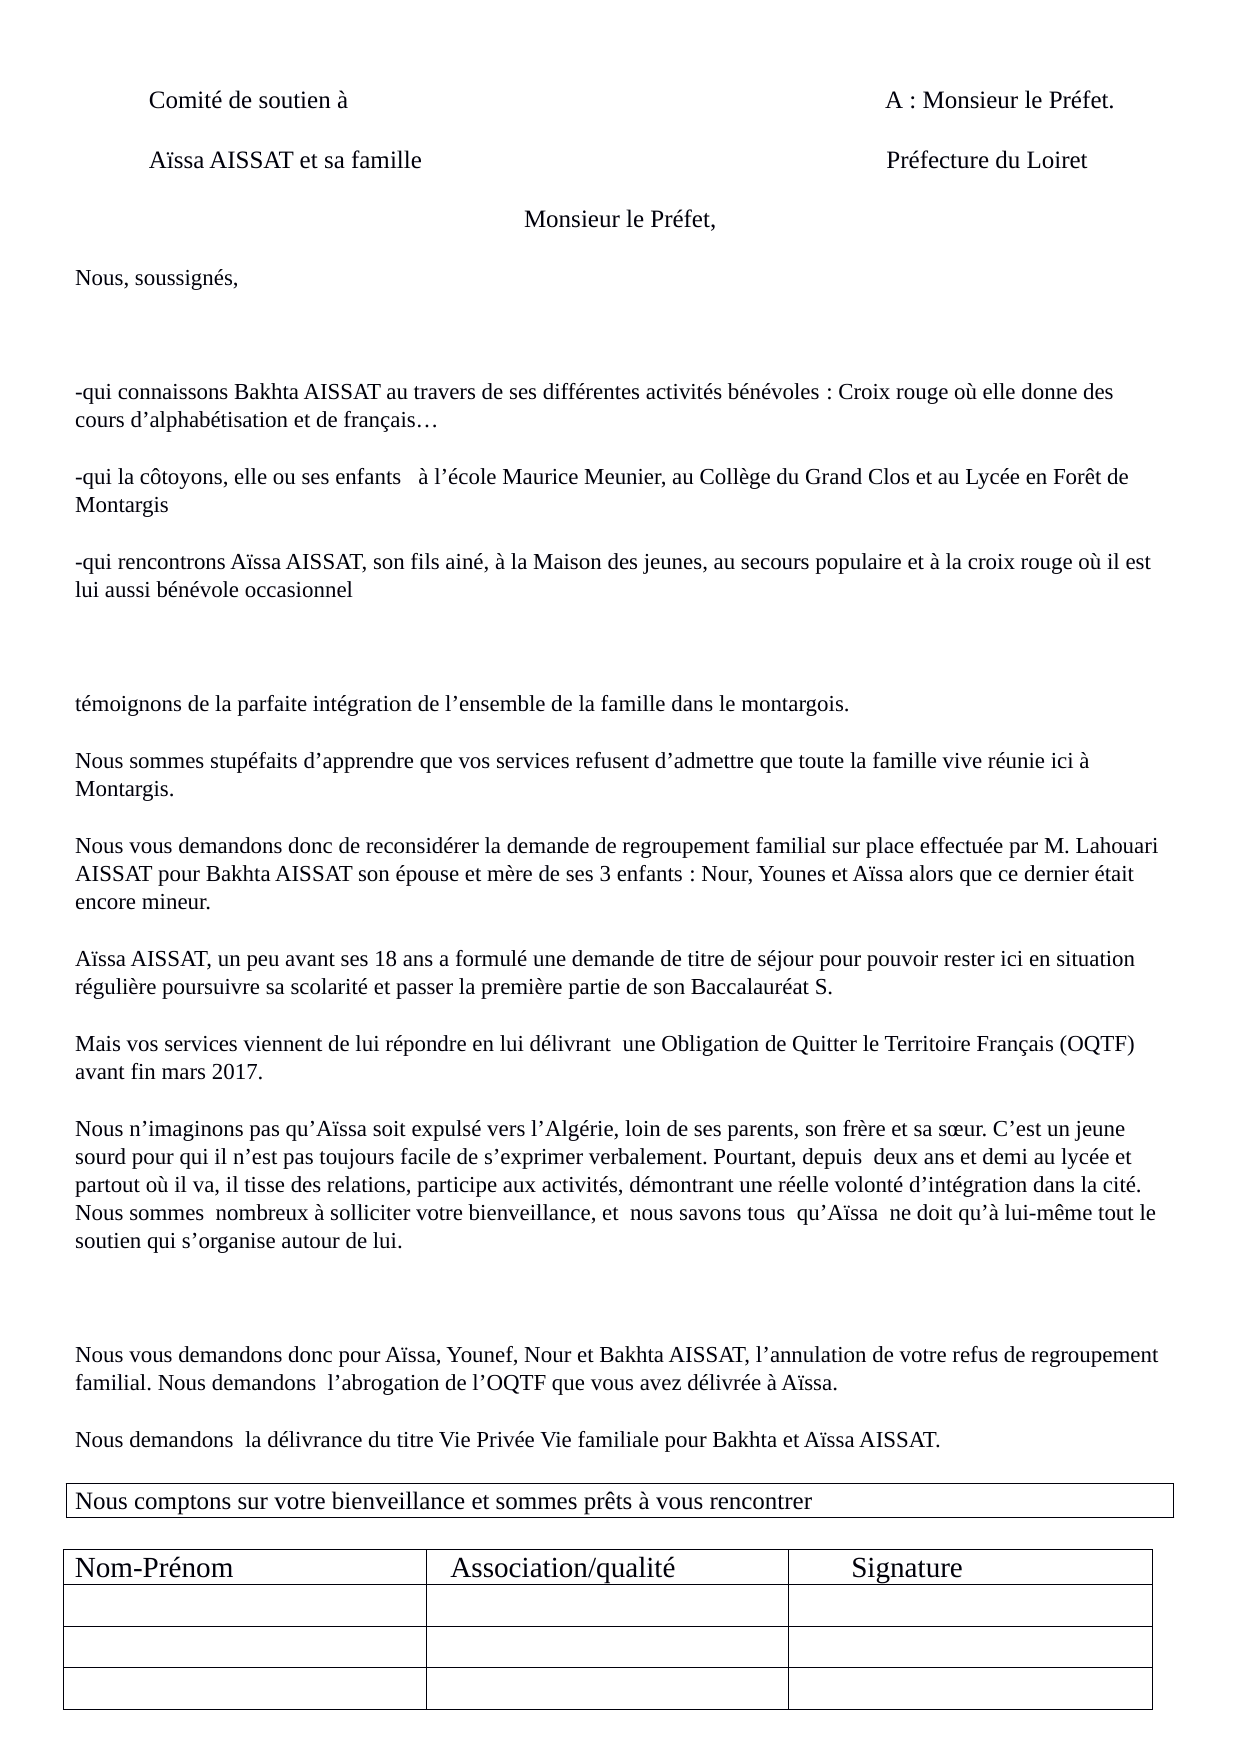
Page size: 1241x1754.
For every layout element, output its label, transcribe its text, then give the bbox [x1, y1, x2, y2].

table_cell [64, 1585, 426, 1626]
text -qui la côtoyons, elle ou ses enfants à l’école Maurice Meunier, au Collège du Grand Clos et au Lycée en Forêt de Montargis [75, 463, 1165, 518]
text Comité de soutien à A : Monsieur le Préfet. [75, 85, 1165, 114]
text Aïssa AISSAT, un peu avant ses 18 ans a formulé une demande de titre de séjour pour pouvoir rester ici en situation régulière poursuivre sa scolarité et passer la première partie de son Baccalauréat S. [75, 945, 1165, 1000]
text Monsieur le Préfet, [75, 204, 1165, 233]
table_cell [427, 1627, 788, 1667]
text -qui rencontrons Aïssa AISSAT, son fils ainé, à la Maison des jeunes, au secours populaire et à la croix rouge où il est lui aussi bénévole occasionnel [75, 548, 1165, 603]
table_cell [64, 1627, 426, 1667]
table_cell [427, 1585, 788, 1626]
text Nous vous demandons donc de reconsidérer la demande de regroupement familial sur place effectuée par M. Lahouari AISSAT pour Bakhta AISSAT son épouse et mère de ses 3 enfants : Nour, Younes et Aïssa alors que ce dernier était encore mineur. [75, 832, 1165, 915]
table_header Association/qualité [427, 1550, 788, 1584]
text Nous n’imaginons pas qu’Aïssa soit expulsé vers l’Algérie, loin de ses parents, son frère et sa sœur. C’est un jeune sourd pour qui il n’est pas toujours facile de s’exprimer verbalement. Pourtant, depuis deux ans et demi au lycée et partout où il va, il tisse des relations, participe aux activités, démontrant une réelle volonté d’intégration dans la cité. Nous sommes nombreux à solliciter votre bienveillance, et nous savons tous qu’Aïssa ne doit qu’à lui-même tout le soutien qui s’organise autour de lui. [75, 1115, 1165, 1253]
table_header Signature [789, 1550, 1152, 1584]
table_cell [789, 1668, 1152, 1709]
text Nous, soussignés, [75, 264, 1165, 291]
text témoignons de la parfaite intégration de l’ensemble de la famille dans le montargois. [75, 690, 1165, 717]
table_header Nom-Prénom [64, 1550, 426, 1584]
table_cell [789, 1627, 1152, 1667]
table_cell [427, 1668, 788, 1709]
text Nous comptons sur votre bienveillance et sommes prêts à vous rencontrer [67, 1484, 1173, 1517]
text Nous sommes stupéfaits d’apprendre que vos services refusent d’admettre que toute la famille vive réunie ici à Montargis. [75, 747, 1165, 802]
text Nous vous demandons donc pour Aïssa, Younef, Nour et Bakhta AISSAT, l’annulation de votre refus de regroupement familial. Nous demandons l’abrogation de l’OQTF que vous avez délivrée à Aïssa. [75, 1341, 1165, 1396]
text Aïssa AISSAT et sa famille Préfecture du Loiret [75, 145, 1165, 174]
table_cell [789, 1585, 1152, 1626]
text -qui connaissons Bakhta AISSAT au travers de ses différentes activités bénévoles : Croix rouge où elle donne des cours d’alphabétisation et de français… [75, 378, 1165, 433]
table_cell [64, 1668, 426, 1709]
text Nous demandons la délivrance du titre Vie Privée Vie familiale pour Bakhta et Aïssa AISSAT. [75, 1426, 1165, 1453]
text Mais vos services viennent de lui répondre en lui délivrant une Obligation de Quitter le Territoire Français (OQTF) avant fin mars 2017. [75, 1030, 1165, 1085]
